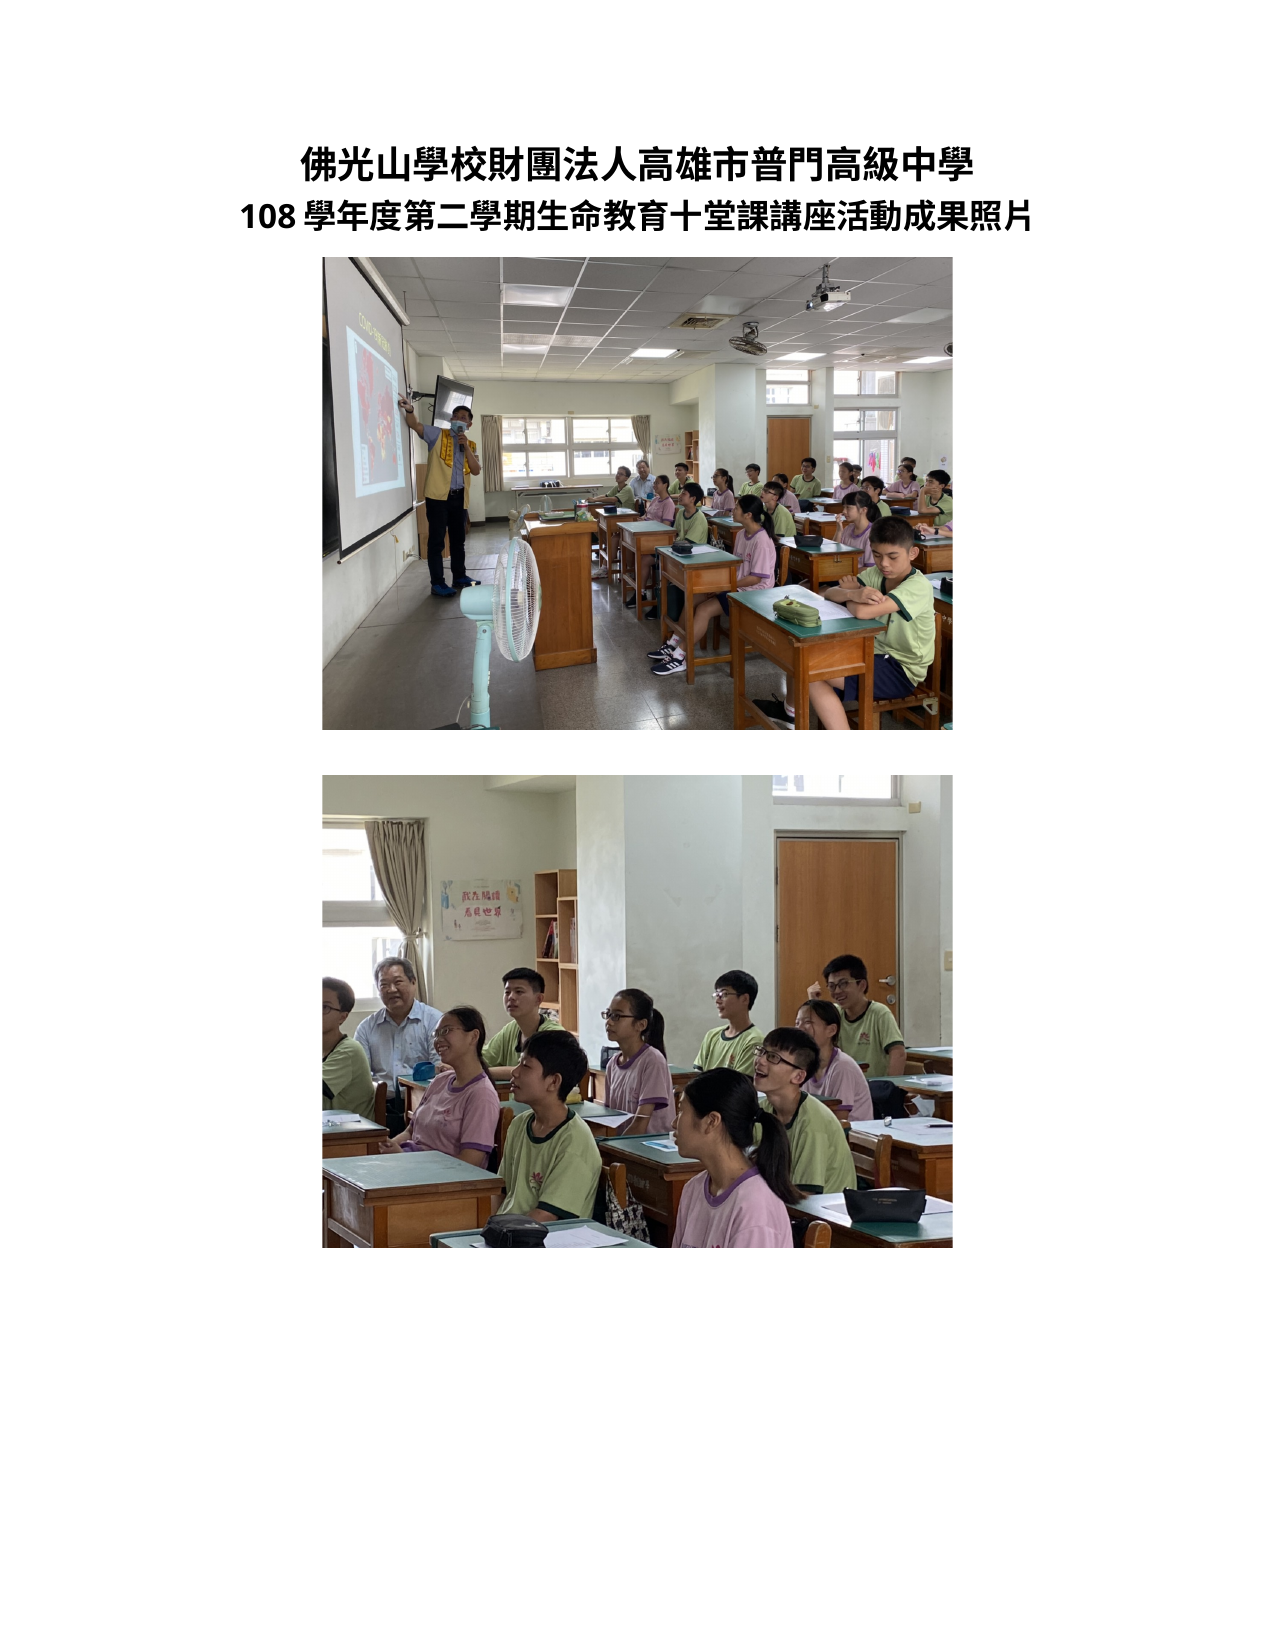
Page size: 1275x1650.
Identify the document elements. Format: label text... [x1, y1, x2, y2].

picture [322, 775, 953, 1248]
text 108學年度第二學期生命教育十堂課講座活動成果照片 [135, 189, 1140, 238]
text 佛光山學校財團法人高雄市普門高級中學 [135, 135, 1140, 189]
picture [322, 257, 953, 730]
